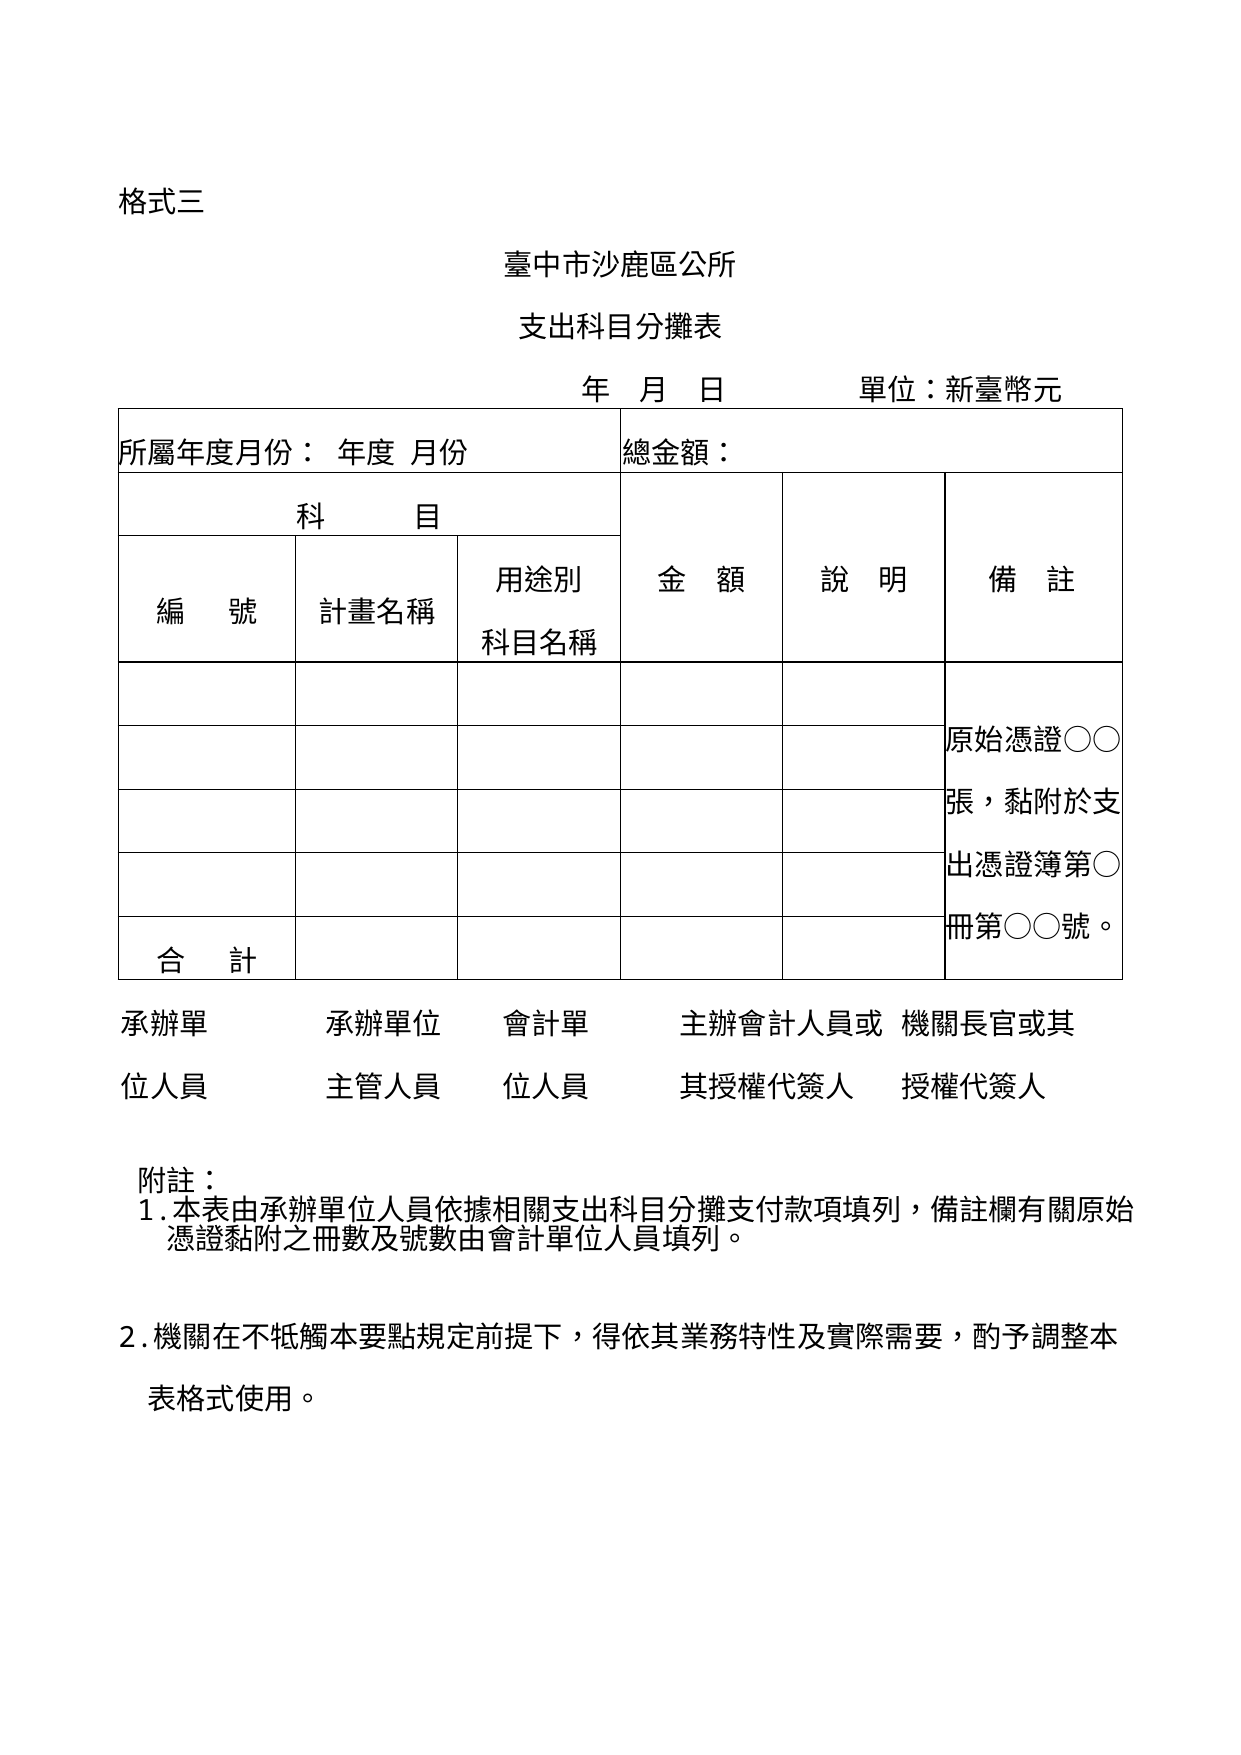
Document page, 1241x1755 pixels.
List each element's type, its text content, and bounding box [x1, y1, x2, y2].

table_cell 計畫名稱 [296, 536, 457, 661]
table_cell [783, 917, 944, 979]
table_cell [621, 663, 782, 725]
table_cell [458, 853, 620, 916]
table_cell [119, 663, 295, 725]
table_cell [783, 663, 944, 725]
table_cell [458, 663, 620, 725]
table_cell [296, 663, 457, 725]
table_cell 主辦會計人員或 其授權代簽人 [679, 980, 901, 1105]
table_cell [296, 917, 457, 979]
table_cell 科 目 [119, 473, 620, 535]
table_cell [783, 790, 944, 852]
table_cell [621, 917, 782, 979]
table_cell [458, 726, 620, 788]
text 2.機關在不牴觸本要點規定前提下，得依其業務特性及實際需要，酌予調整本表格式使用。 [118, 1168, 1122, 1418]
table_cell 合 計 [119, 917, 295, 979]
table_cell [783, 726, 944, 788]
table_cell [119, 853, 295, 916]
table_cell [621, 790, 782, 852]
table_cell 所屬年度月份： 年度 月份 [119, 409, 620, 472]
table_cell 總金額： [621, 409, 1122, 472]
table_cell [783, 853, 944, 916]
table_cell 機關長官或其 授權代簽人 [901, 980, 1122, 1105]
table_cell [458, 917, 620, 979]
table_cell [296, 726, 457, 788]
table_cell [458, 790, 620, 852]
table_cell 承辦單 位人員 [121, 980, 325, 1105]
table_cell [621, 853, 782, 916]
table_cell 承辦單位 主管人員 [325, 980, 502, 1105]
table_cell 說 明 [783, 473, 944, 661]
table_cell [296, 790, 457, 852]
table_cell [119, 790, 295, 852]
text 附註： [137, 1168, 1134, 1197]
table_cell 會計單 位人員 [502, 980, 679, 1105]
table_cell 金 額 [621, 473, 782, 661]
table_cell [621, 726, 782, 788]
table_cell [119, 726, 295, 788]
table_header 格式三 臺中市沙鹿區公所 支出科目分攤表 年 月 日 單位：新臺幣元 [118, 158, 1122, 408]
table_cell [296, 853, 457, 916]
table_cell 用途別 科目名稱 [458, 536, 620, 661]
text 1.本表由承辦單位人員依據相關支出科目分攤支付款項填列，備註欄有關原始憑證黏附之冊數及號數由會計單位人員填列。 [137, 1197, 1134, 1255]
table_cell 原始憑證○○張，黏附於支出憑證簿第○冊第○○號。 [946, 663, 1122, 979]
table_cell 備 註 [946, 473, 1122, 661]
table_cell 編 號 [119, 536, 295, 661]
